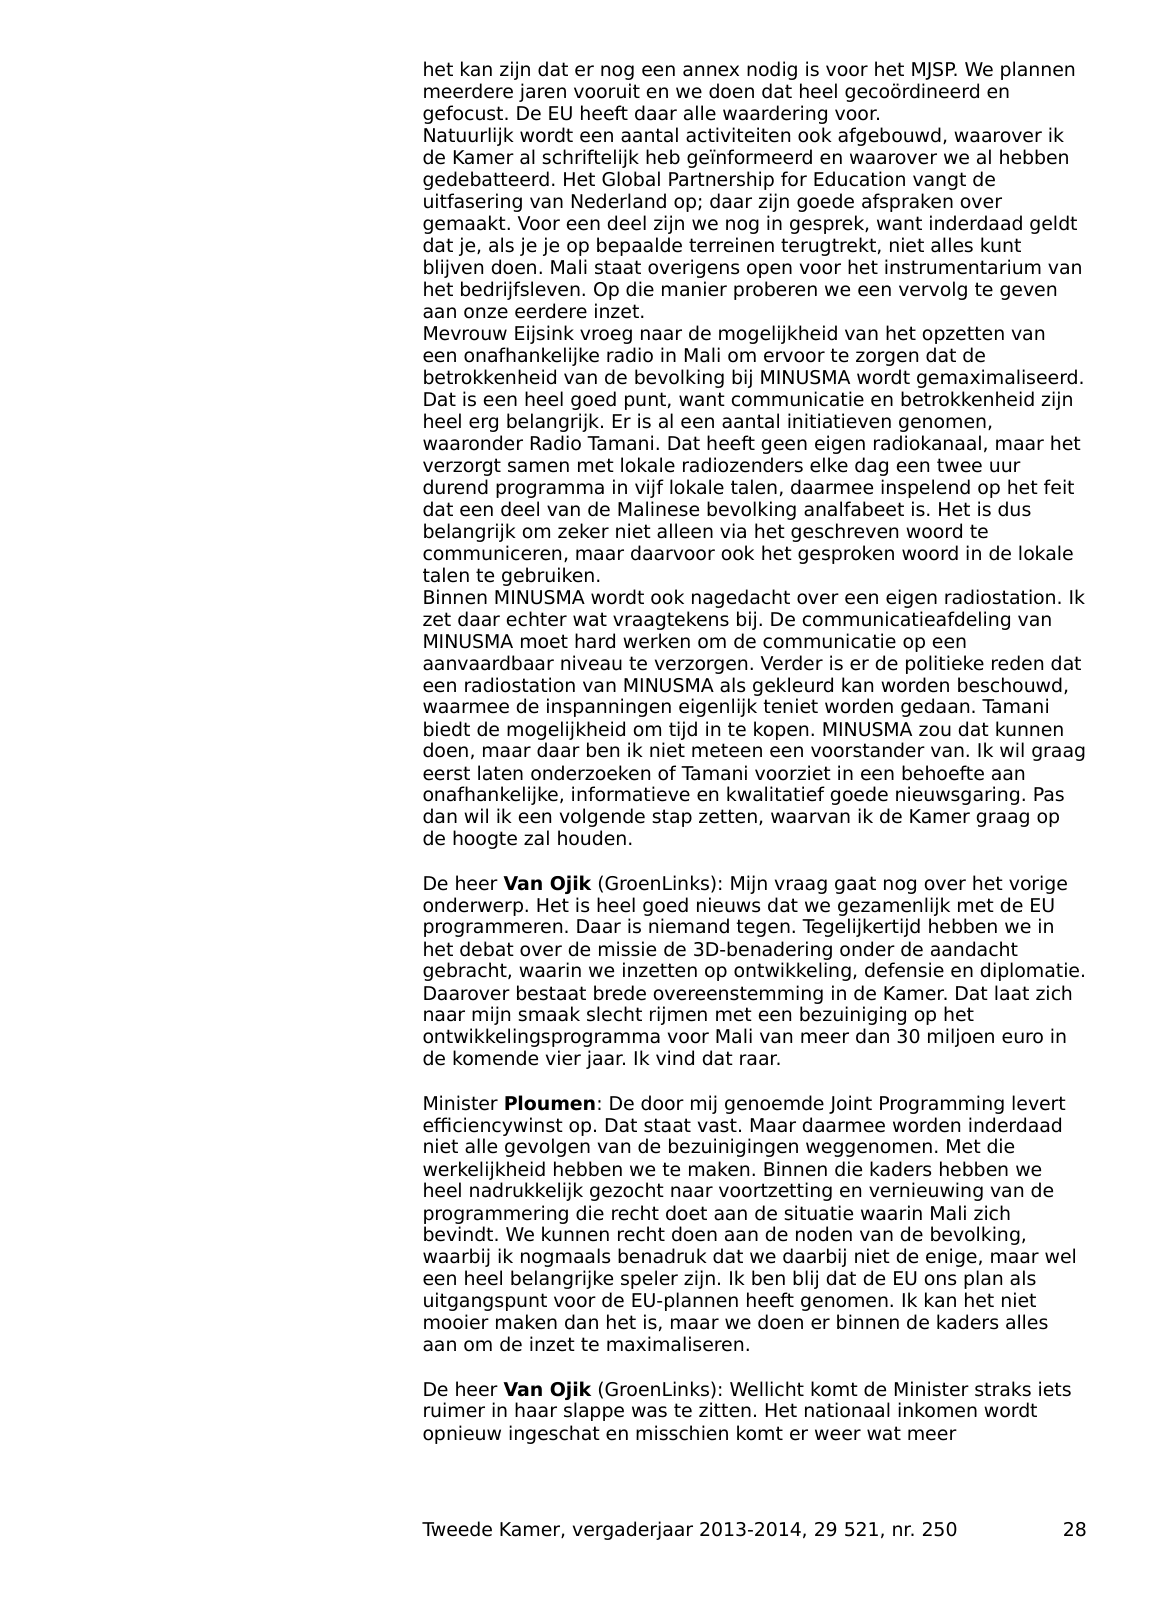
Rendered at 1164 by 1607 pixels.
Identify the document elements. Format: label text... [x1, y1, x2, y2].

text Minister Ploumen: De door mij genoemde Joint Programming levert efficiencywinst op. Dat staat vast. Maar daarmee worden inderdaad niet alle gevolgen van de bezuinigingen weggenomen. Met die werkelijkheid hebben we te maken. Binnen die kaders hebben we heel nadrukkelijk gezocht naar voortzetting en vernieuwing van de programmering die recht doet aan de situatie waarin Mali zich bevindt. We kunnen recht doen aan de noden van de bevolking, waarbij ik nogmaals benadruk dat we daarbij niet de enige, maar wel een heel belangrijke speler zijn. Ik ben blij dat de EU ons plan als uitgangspunt voor de EU-plannen heeft genomen. Ik kan het niet mooier maken dan het is, maar we doen er binnen de kaders alles aan om de inzet te maximaliseren. [422, 1092, 1087, 1356]
text Mevrouw Eijsink vroeg naar de mogelijkheid van het opzetten van een onafhankelijke radio in Mali om ervoor te zorgen dat de betrokkenheid van de bevolking bij MINUSMA wordt gemaximaliseerd. Dat is een heel goed punt, want communicatie en betrokkenheid zijn heel erg belangrijk. Er is al een aantal initiatieven genomen, waaronder Radio Tamani. Dat heeft geen eigen radiokanaal, maar het verzorgt samen met lokale radiozenders elke dag een twee uur durend programma in vijf lokale talen, daarmee inspelend op het feit dat een deel van de Malinese bevolking analfabeet is. Het is dus belangrijk om zeker niet alleen via het geschreven woord te communiceren, maar daarvoor ook het gesproken woord in de lokale talen te gebruiken. [422, 323, 1087, 587]
text De heer Van Ojik (GroenLinks): Mijn vraag gaat nog over het vorige onderwerp. Het is heel goed nieuws dat we gezamenlijk met de EU programmeren. Daar is niemand tegen. Tegelijkertijd hebben we in het debat over de missie de 3D-benadering onder de aandacht gebracht, waarin we inzetten op ontwikkeling, defensie en diplomatie. Daarover bestaat brede overeenstemming in de Kamer. Dat laat zich naar mijn smaak slecht rijmen met een bezuiniging op het ontwikkelingsprogramma voor Mali van meer dan 30 miljoen euro in de komende vier jaar. Ik vind dat raar. [422, 872, 1087, 1070]
text De heer Van Ojik (GroenLinks): Wellicht komt de Minister straks iets ruimer in haar slappe was te zitten. Het nationaal inkomen wordt opnieuw ingeschat en misschien komt er weer wat meer [422, 1378, 1087, 1444]
text Natuurlijk wordt een aantal activiteiten ook afgebouwd, waarover ik de Kamer al schriftelijk heb geïnformeerd en waarover we al hebben gedebatteerd. Het Global Partnership for Education vangt de uitfasering van Nederland op; daar zijn goede afspraken over gemaakt. Voor een deel zijn we nog in gesprek, want inderdaad geldt dat je, als je je op bepaalde terreinen terugtrekt, niet alles kunt blijven doen. Mali staat overigens open voor het instrumentarium van het bedrijfsleven. Op die manier proberen we een vervolg te geven aan onze eerdere inzet. [422, 125, 1087, 323]
text Binnen MINUSMA wordt ook nagedacht over een eigen radiostation. Ik zet daar echter wat vraagtekens bij. De communicatieafdeling van MINUSMA moet hard werken om de communicatie op een aanvaardbaar niveau te verzorgen. Verder is er de politieke reden dat een radiostation van MINUSMA als gekleurd kan worden beschouwd, waarmee de inspanningen eigenlijk teniet worden gedaan. Tamani biedt de mogelijkheid om tijd in te kopen. MINUSMA zou dat kunnen doen, maar daar ben ik niet meteen een voorstander van. Ik wil graag eerst laten onderzoeken of Tamani voorziet in een behoefte aan onafhankelijke, informatieve en kwalitatief goede nieuwsgaring. Pas dan wil ik een volgende stap zetten, waarvan ik de Kamer graag op de hoogte zal houden. [422, 587, 1087, 850]
text het kan zijn dat er nog een annex nodig is voor het MJSP. We plannen meerdere jaren vooruit en we doen dat heel gecoördineerd en gefocust. De EU heeft daar alle waardering voor. [422, 59, 1087, 125]
